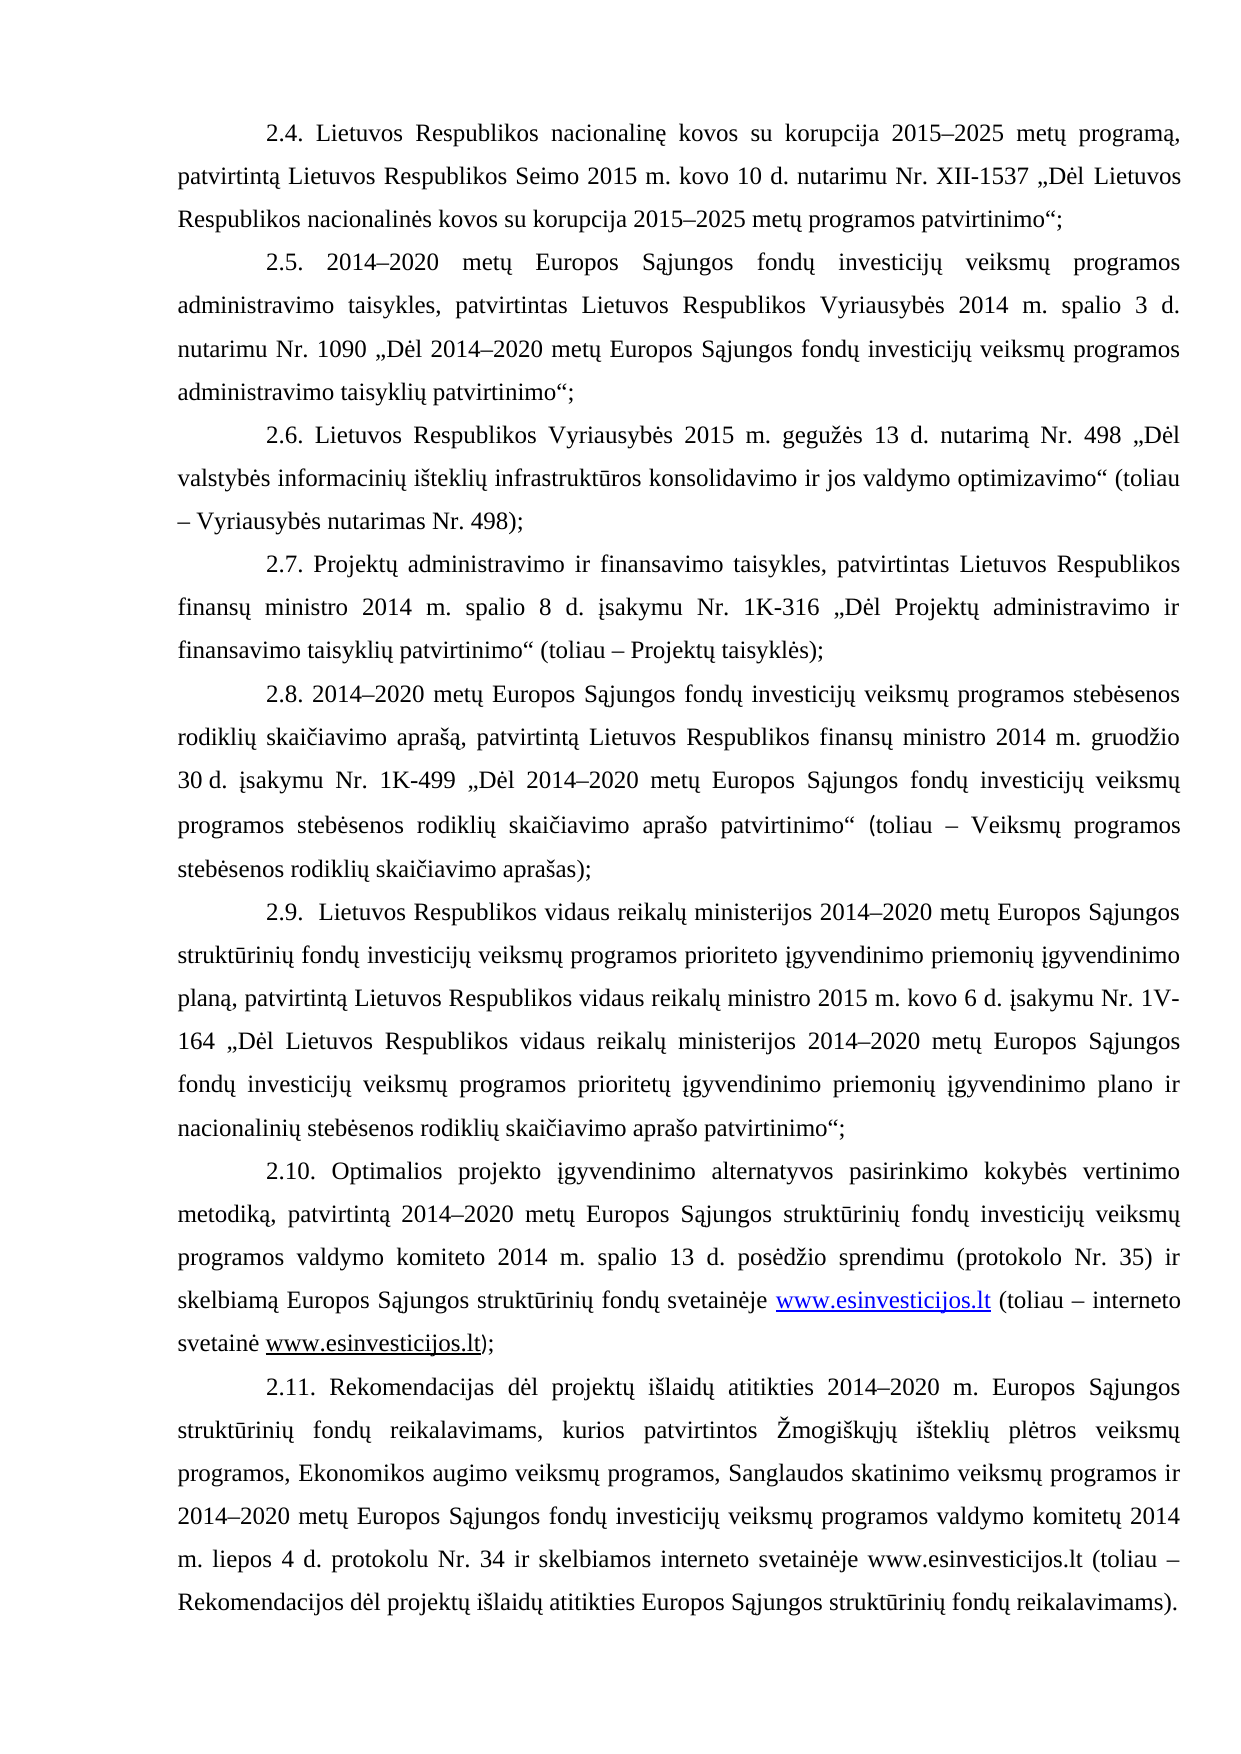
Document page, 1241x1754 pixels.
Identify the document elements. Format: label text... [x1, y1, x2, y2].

text 2.10. Optimalios projekto įgyvendinimo alternatyvos pasirinkimo kokybės vertinimo metodiką, patvirtintą 2014–2020 metų Europos Sąjungos struktūrinių fondų investicijų veiksmų programos valdymo komiteto 2014 m. spalio 13 d. posėdžio sprendimu (protokolo Nr. 35) ir skelbiamą Europos Sąjungos struktūrinių fondų svetainėje www.esinvesticijos.lt (toliau – interneto svetainė www.esinvesticijos.lt); [177, 1156, 1181, 1357]
text 2.5. 2014–2020 metų Europos Sąjungos fondų investicijų veiksmų programos administravimo taisykles, patvirtintas Lietuvos Respublikos Vyriausybės 2014 m. spalio 3 d. nutarimu Nr. 1090 „Dėl 2014–2020 metų Europos Sąjungos fondų investicijų veiksmų programos administravimo taisyklių patvirtinimo“; [177, 247, 1181, 406]
text 2.7. Projektų administravimo ir finansavimo taisykles, patvirtintas Lietuvos Respublikos finansų ministro 2014 m. spalio 8 d. įsakymu Nr. 1K-316 „Dėl Projektų administravimo ir finansavimo taisyklių patvirtinimo“ (toliau – Projektų taisyklės); [177, 549, 1181, 664]
text 2.4. Lietuvos Respublikos nacionalinę kovos su korupcija 2015–2025 metų programą, patvirtintą Lietuvos Respublikos Seimo 2015 m. kovo 10 d. nutarimu Nr. XII-1537 „Dėl Lietuvos Respublikos nacionalinės kovos su korupcija 2015–2025 metų programos patvirtinimo“; [177, 118, 1181, 233]
text 2.8. 2014–2020 metų Europos Sąjungos fondų investicijų veiksmų programos stebėsenos rodiklių skaičiavimo aprašą, patvirtintą Lietuvos Respublikos finansų ministro 2014 m. gruodžio 30 d. įsakymu Nr. 1K-499 „Dėl 2014–2020 metų Europos Sąjungos fondų investicijų veiksmų programos stebėsenos rodiklių skaičiavimo aprašo patvirtinimo“ (toliau – Veiksmų programos stebėsenos rodiklių skaičiavimo aprašas); [177, 679, 1181, 883]
text 2.9. Lietuvos Respublikos vidaus reikalų ministerijos 2014–2020 metų Europos Sąjungos struktūrinių fondų investicijų veiksmų programos prioriteto įgyvendinimo priemonių įgyvendinimo planą, patvirtintą Lietuvos Respublikos vidaus reikalų ministro 2015 m. kovo 6 d. įsakymu Nr. 1V-164 „Dėl Lietuvos Respublikos vidaus reikalų ministerijos 2014–2020 metų Europos Sąjungos fondų investicijų veiksmų programos prioritetų įgyvendinimo priemonių įgyvendinimo plano ir nacionalinių stebėsenos rodiklių skaičiavimo aprašo patvirtinimo“; [177, 897, 1181, 1141]
text 2.6. Lietuvos Respublikos Vyriausybės 2015 m. gegužės 13 d. nutarimą Nr. 498 „Dėl valstybės informacinių išteklių infrastruktūros konsolidavimo ir jos valdymo optimizavimo“ (toliau – Vyriausybės nutarimas Nr. 498); [177, 420, 1181, 535]
text 2.11. Rekomendacijas dėl projektų išlaidų atitikties 2014–2020 m. Europos Sąjungos struktūrinių fondų reikalavimams, kurios patvirtintos Žmogiškųjų išteklių plėtros veiksmų programos, Ekonomikos augimo veiksmų programos, Sanglaudos skatinimo veiksmų programos ir 2014–2020 metų Europos Sąjungos fondų investicijų veiksmų programos valdymo komitetų 2014 m. liepos 4 d. protokolu Nr. 34 ir skelbiamos interneto svetainėje www.esinvesticijos.lt (toliau – Rekomendacijos dėl projektų išlaidų atitikties Europos Sąjungos struktūrinių fondų reikalavimams). [177, 1372, 1181, 1616]
